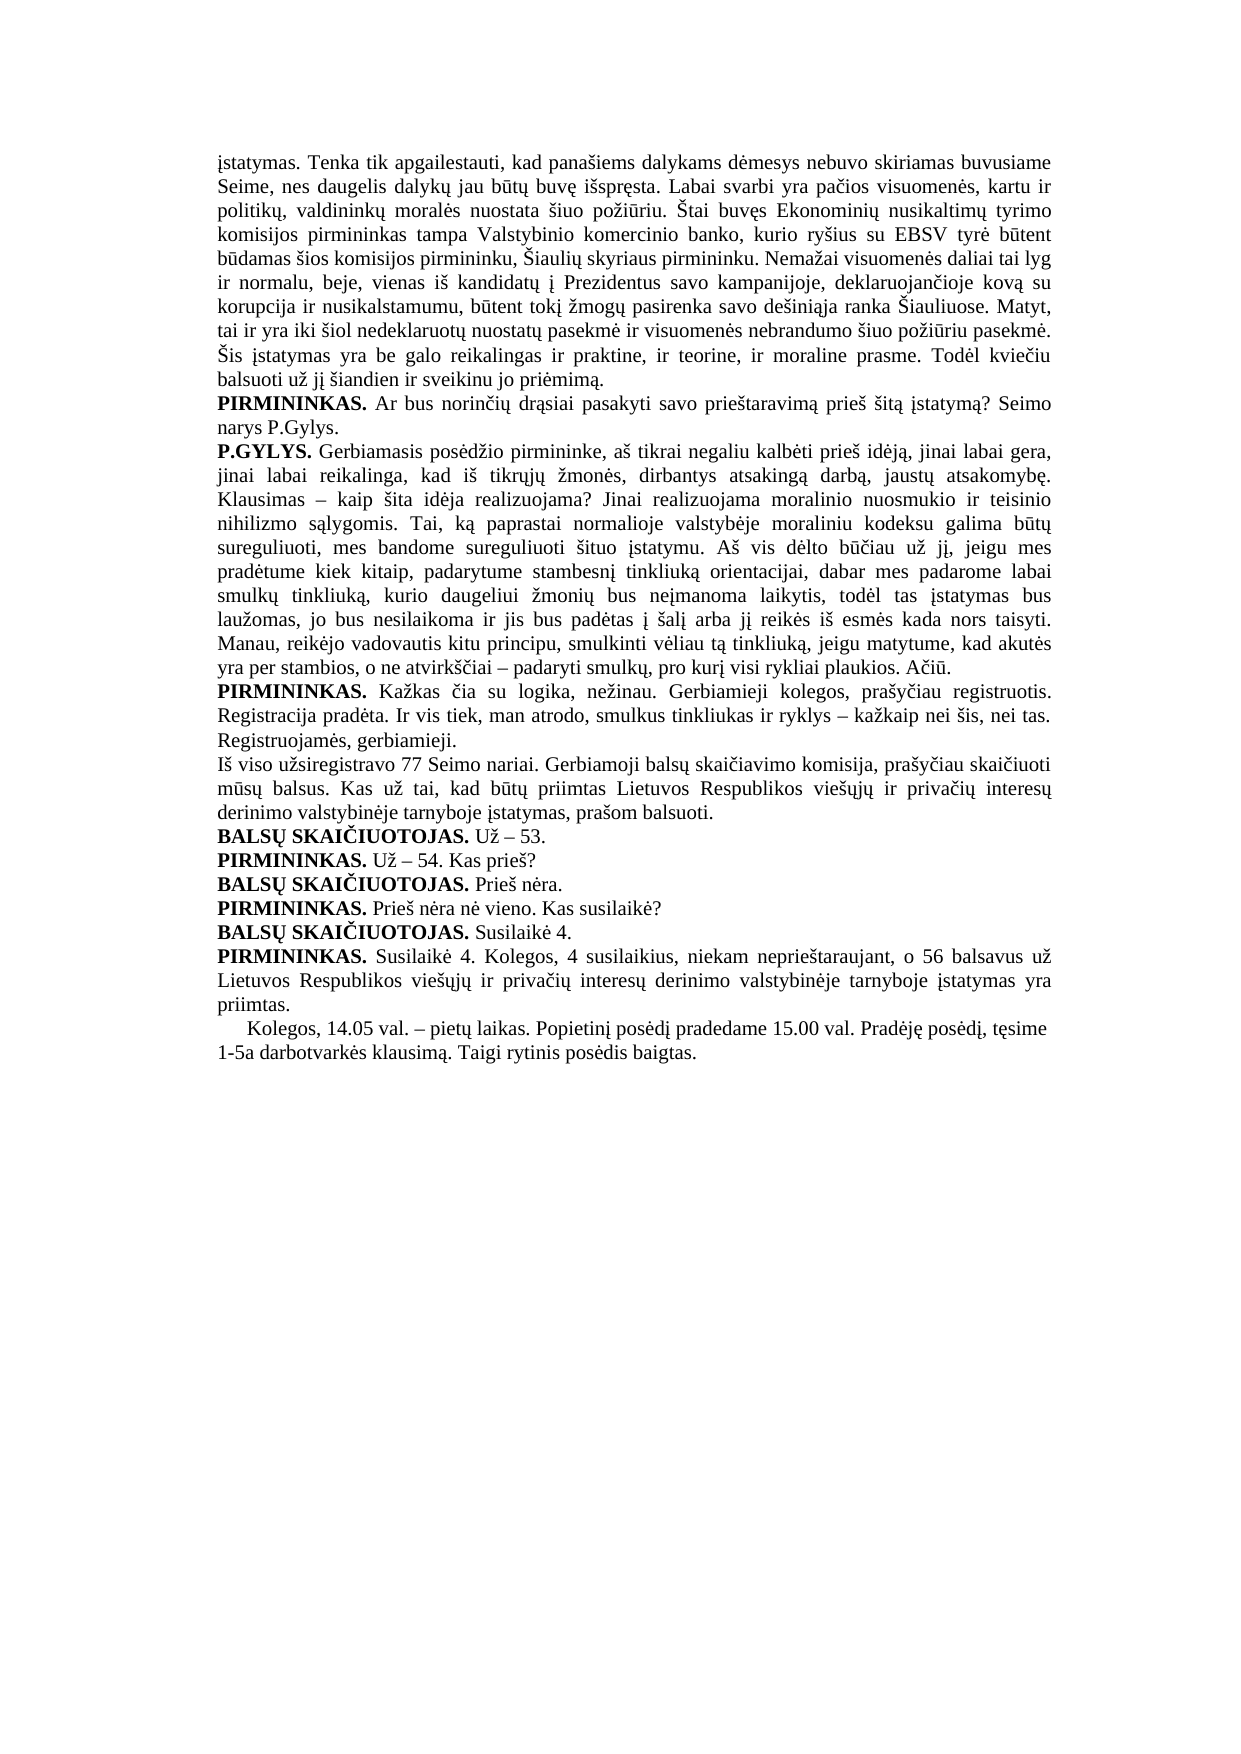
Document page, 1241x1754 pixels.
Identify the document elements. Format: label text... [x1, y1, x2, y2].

text Iš viso užsiregistravo 77 Seimo nariai. Gerbiamoji balsų skaičiavimo komisija, prašyčiau skaičiuoti mūsų balsus. Kas už tai, kad būtų priimtas Lietuvos Respublikos viešųjų ir privačių interesų derinimo valstybinėje tarnyboje įstatymas, prašom balsuoti. [217, 752, 1053, 824]
text PIRMININKAS. Už – 54. Kas prieš? [217, 848, 1053, 872]
text BALSŲ SKAIČIUOTOJAS. Susilaikė 4. [217, 920, 1053, 944]
text PIRMININKAS. Susilaikė 4. Kolegos, 4 susilaikius, niekam neprieštaraujant, o 56 balsavus už Lietuvos Respublikos viešųjų ir privačių interesų derinimo valstybinėje tarnyboje įstatymas yra priimtas. [217, 944, 1053, 1016]
text P.GYLYS. Gerbiamasis posėdžio pirmininke, aš tikrai negaliu kalbėti prieš idėją, jinai labai gera, jinai labai reikalinga, kad iš tikrųjų žmonės, dirbantys atsakingą darbą, jaustų atsakomybę. Klausimas – kaip šita idėja realizuojama? Jinai realizuojama moralinio nuosmukio ir teisinio nihilizmo sąlygomis. Tai, ką paprastai normalioje valstybėje moraliniu kodeksu galima būtų sureguliuoti, mes bandome sureguliuoti šituo įstatymu. Aš vis dėlto būčiau už jį, jeigu mes pradėtume kiek kitaip, padarytume stambesnį tinkliuką orientacijai, dabar mes padarome labai smulkų tinkliuką, kurio daugeliui žmonių bus neįmanoma laikytis, todėl tas įstatymas bus laužomas, jo bus nesilaikoma ir jis bus padėtas į šalį arba jį reikės iš esmės kada nors taisyti. Manau, reikėjo vadovautis kitu principu, smulkinti vėliau tą tinkliuką, jeigu matytume, kad akutės yra per stambios, o ne atvirkščiai – padaryti smulkų, pro kurį visi rykliai plaukios. Ačiū. [217, 439, 1053, 679]
text įstatymas. Tenka tik apgailestauti, kad panašiems dalykams dėmesys nebuvo skiriamas buvusiame Seime, nes daugelis dalykų jau būtų buvę išspręsta. Labai svarbi yra pačios visuomenės, kartu ir politikų, valdininkų moralės nuostata šiuo požiūriu. Štai buvęs Ekonominių nusikaltimų tyrimo komisijos pirmininkas tampa Valstybinio komercinio banko, kurio ryšius su EBSV tyrė būtent būdamas šios komisijos pirmininku, Šiaulių skyriaus pirmininku. Nemažai visuomenės daliai tai lyg ir normalu, beje, vienas iš kandidatų į Prezidentus savo kampanijoje, deklaruojančioje kovą su korupcija ir nusikalstamumu, būtent tokį žmogų pasirenka savo dešiniąja ranka Šiauliuose. Matyt, tai ir yra iki šiol nedeklaruotų nuostatų pasekmė ir visuomenės nebrandumo šiuo požiūriu pasekmė. Šis įstatymas yra be galo reikalingas ir praktine, ir teorine, ir moraline prasme. Todėl kviečiu balsuoti už jį šiandien ir sveikinu jo priėmimą. [217, 150, 1053, 391]
text PIRMININKAS. Prieš nėra nė vieno. Kas susilaikė? [217, 896, 1053, 920]
text Kolegos, 14.05 val. – pietų laikas. Popietinį posėdį pradedame 15.00 val. Pradėję posėdį, tęsime 1-5a darbotvarkės klausimą. Taigi rytinis posėdis baigtas. [217, 1016, 1053, 1064]
text PIRMININKAS. Ar bus norinčių drąsiai pasakyti savo prieštaravimą prieš šitą įstatymą? Seimo narys P.Gylys. [217, 391, 1053, 439]
text BALSŲ SKAIČIUOTOJAS. Už – 53. [217, 824, 1053, 848]
text PIRMININKAS. Kažkas čia su logika, nežinau. Gerbiamieji kolegos, prašyčiau registruotis. Registracija pradėta. Ir vis tiek, man atrodo, smulkus tinkliukas ir ryklys – kažkaip nei šis, nei tas. Registruojamės, gerbiamieji. [217, 679, 1053, 752]
text BALSŲ SKAIČIUOTOJAS. Prieš nėra. [217, 872, 1053, 896]
